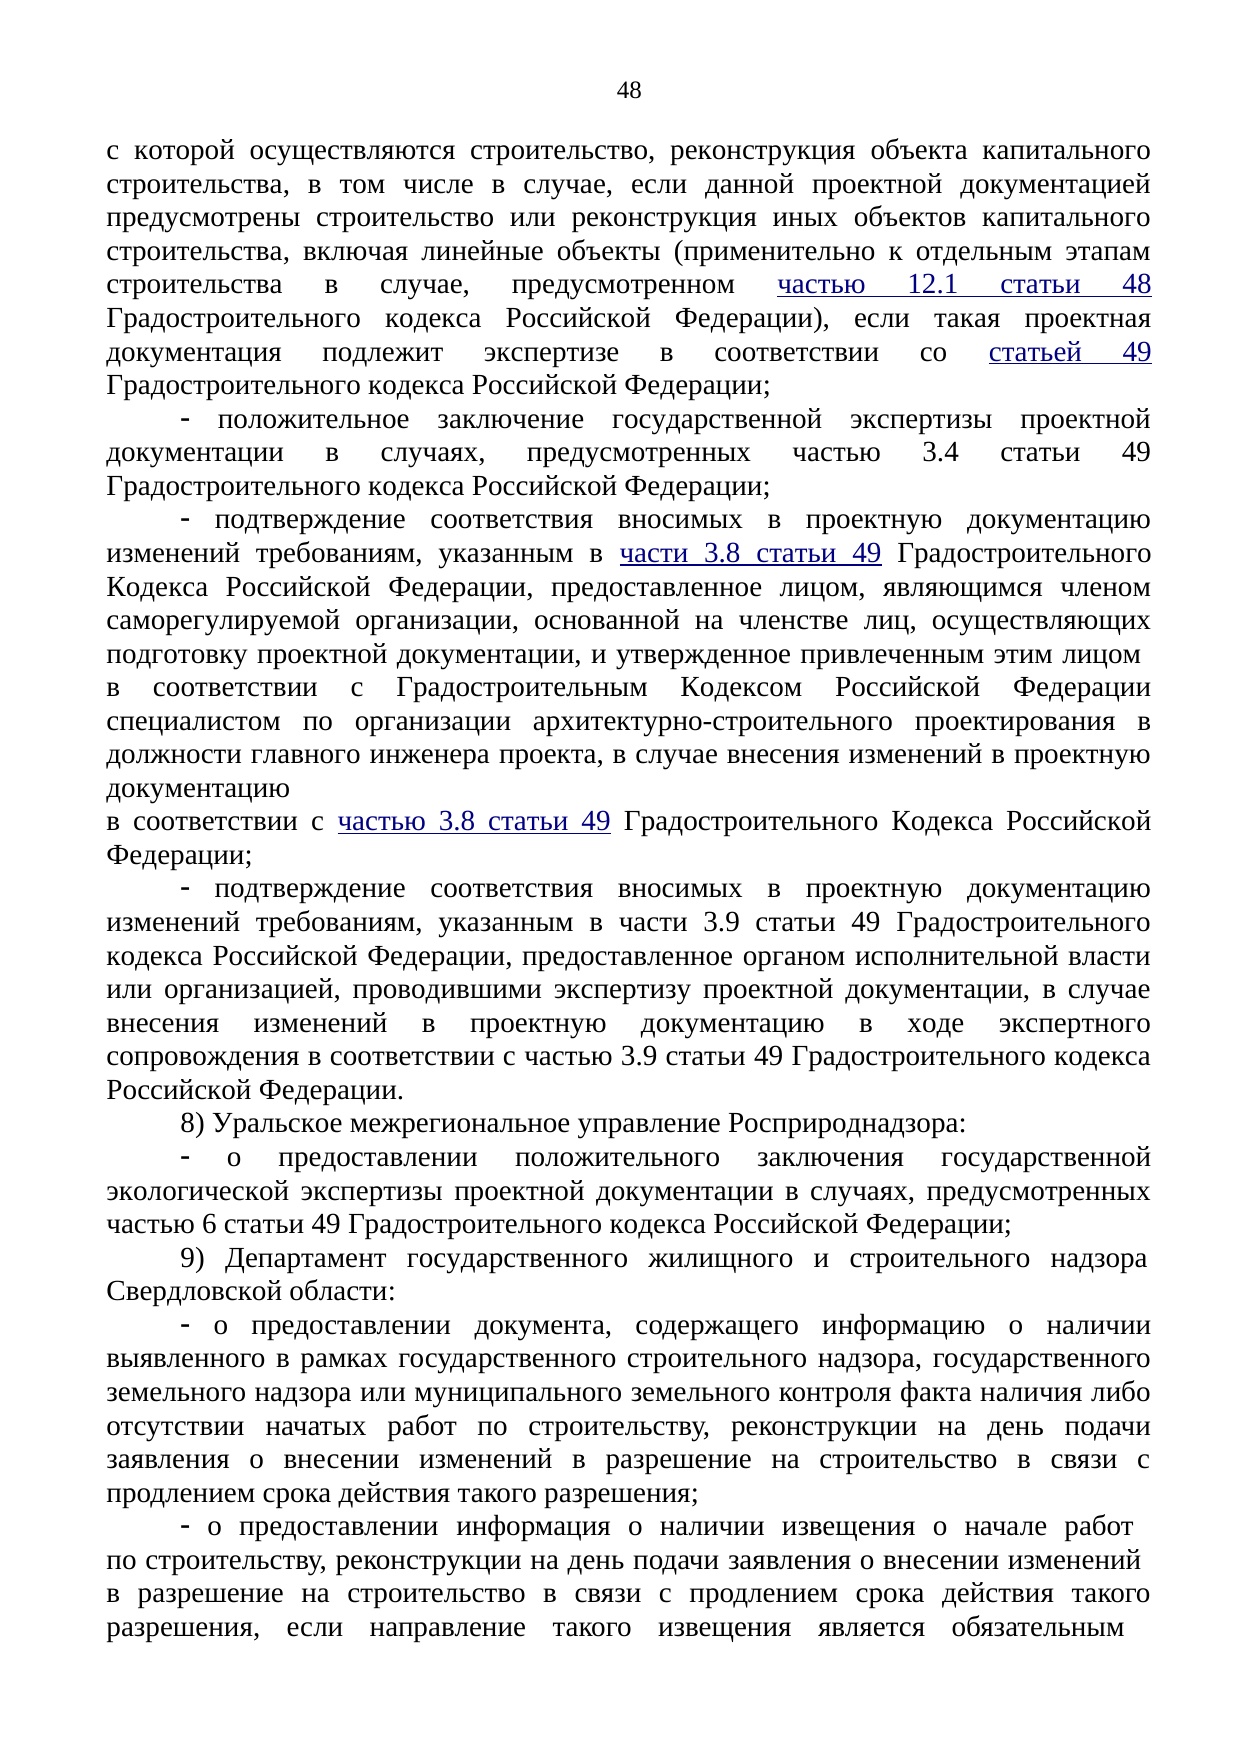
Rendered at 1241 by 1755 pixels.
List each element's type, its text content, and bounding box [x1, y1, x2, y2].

text  подтверждение соответствия вносимых в проектную документацию изменений требованиям, указанным в части 3.8 статьи 49 Градостроительного Кодекса Российской Федерации, предоставленное лицом, являющимся членом саморегулируемой организации, основанной на членстве лиц, осуществляющих подготовку проектной документации, и утвержденное привлеченным этим лицом в соответствии с Градостроительным Кодексом Российской Федерации специалистом по организации архитектурно-строительного проектирования в должности главного инженера проекта, в случае внесения изменений в проектную документацию в соответствии с частью 3.8 статьи 49 Градостроительного Кодекса Российской Федерации; [106, 502, 1152, 871]
text  о предоставлении информация о наличии извещения о начале работ по строительству, реконструкции на день подачи заявления о внесении изменений в разрешение на строительство в связи с продлением срока действия такого разрешения, если направление такого извещения является обязательным [106, 1508, 1152, 1642]
text 8) Уральское межрегиональное управление Росприроднадзора: [106, 1106, 1152, 1139]
text  положительное заключение государственной экспертизы проектной документации в случаях, предусмотренных частью 3.4 статьи 49 Градостроительного кодекса Российской Федерации; [106, 401, 1152, 502]
text  подтверждение соответствия вносимых в проектную документацию изменений требованиям, указанным в части 3.9 статьи 49 Градостроительного кодекса Российской Федерации, предоставленное органом исполнительной власти или организацией, проводившими экспертизу проектной документации, в случае внесения изменений в проектную документацию в ходе экспертного сопровождения в соответствии с частью 3.9 статьи 49 Градостроительного кодекса Российской Федерации. [106, 871, 1152, 1106]
text 9) Департамент государственного жилищного и строительного надзора Свердловской области: [106, 1240, 1148, 1307]
text  о предоставлении положительного заключения государственной экологической экспертизы проектной документации в случаях, предусмотренных частью 6 статьи 49 Градостроительного кодекса Российской Федерации; [106, 1139, 1152, 1240]
text с которой осуществляются строительство, реконструкция объекта капитального строительства, в том числе в случае, если данной проектной документацией предусмотрены строительство или реконструкция иных объектов капитального строительства, включая линейные объекты (применительно к отдельным этапам строительства в случае, предусмотренном частью 12.1 статьи 48 Градостроительного кодекса Российской Федерации), если такая проектная документация подлежит экспертизе в соответствии со статьей 49 Градостроительного кодекса Российской Федерации; [106, 132, 1152, 401]
text  о предоставлении документа, содержащего информацию о наличии выявленного в рамках государственного строительного надзора, государственного земельного надзора или муниципального земельного контроля факта наличия либо отсутствии начатых работ по строительству, реконструкции на день подачи заявления о внесении изменений в разрешение на строительство в связи с продлением срока действия такого разрешения; [106, 1307, 1152, 1508]
